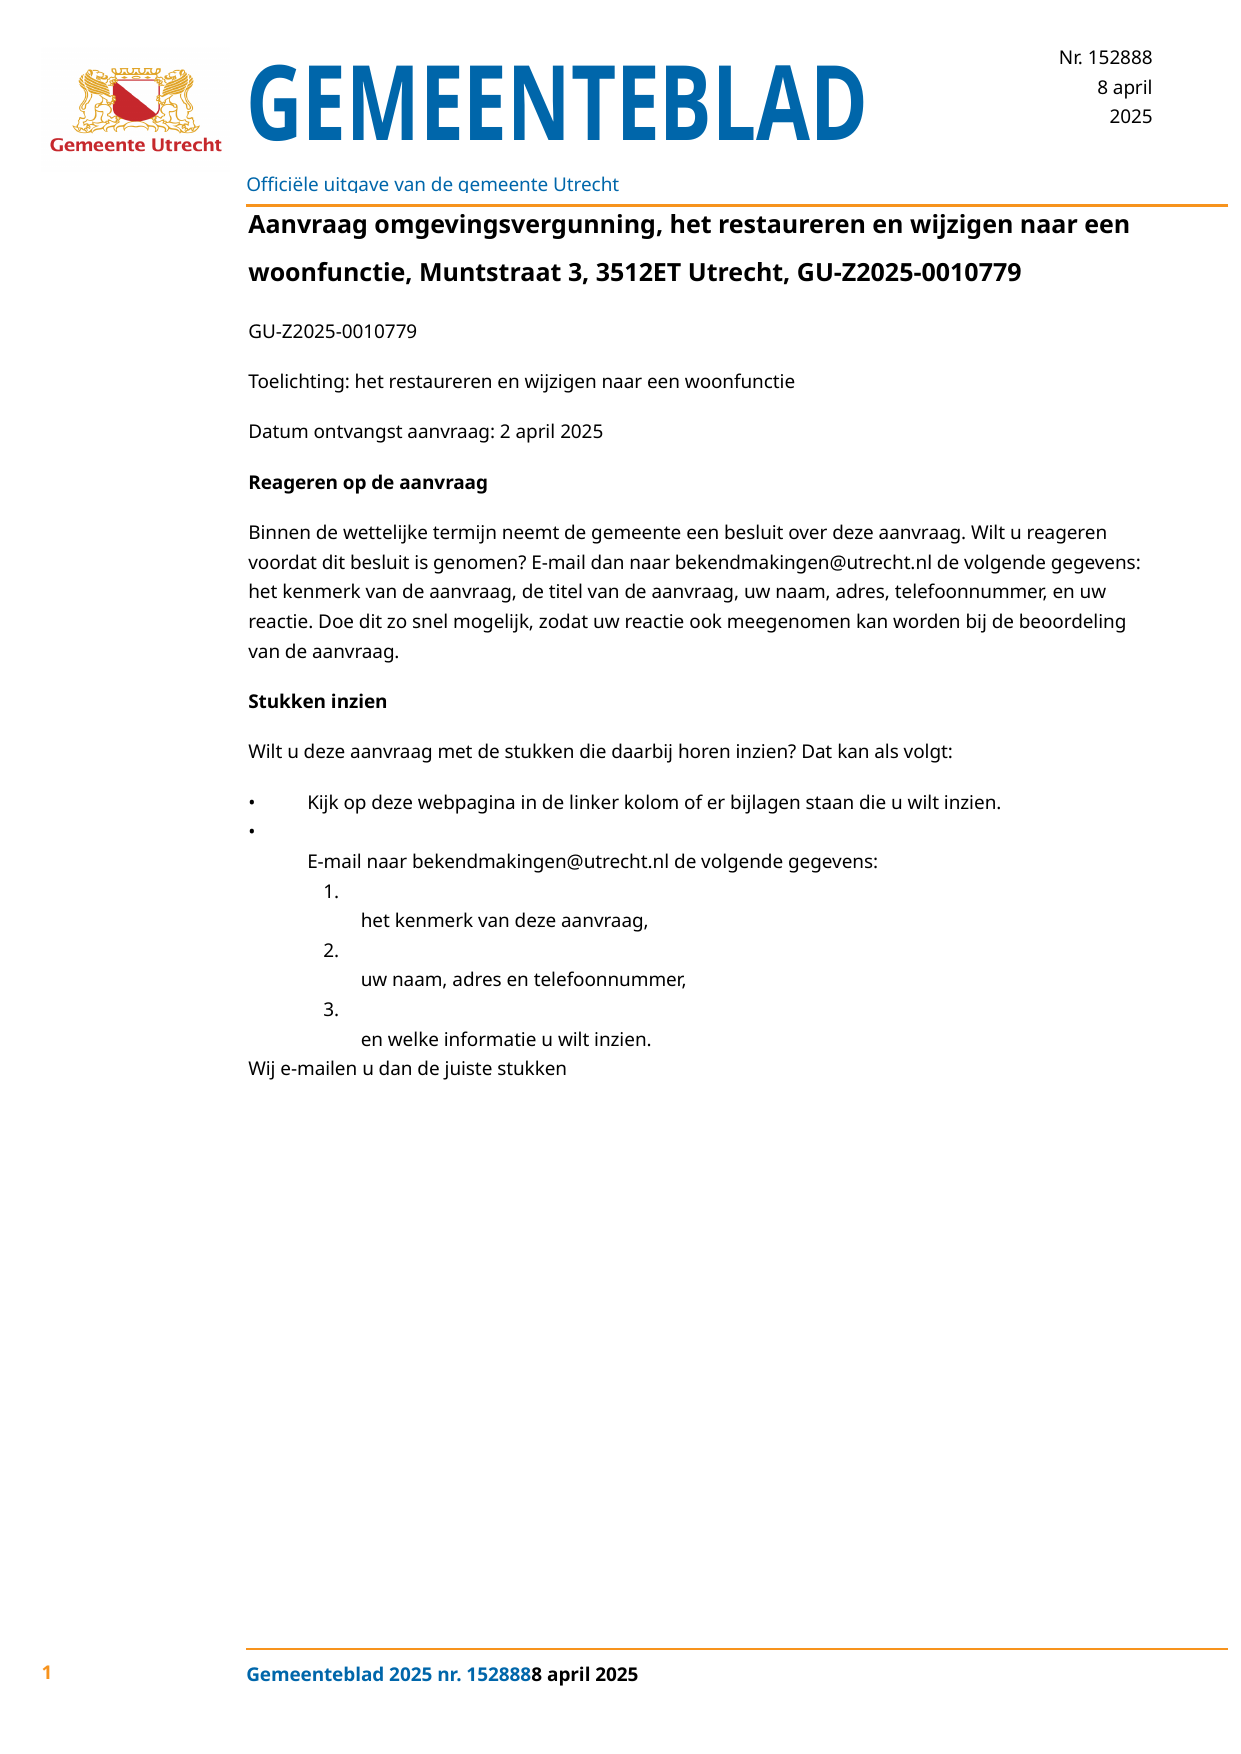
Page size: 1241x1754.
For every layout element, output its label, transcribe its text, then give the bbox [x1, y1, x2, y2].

text Aanvraag omgevingsvergunning, het restaureren en wijzigen naar een woonfunctie, Muntstraat 3, 3512ET Utrecht, GU-Z2025-0010779 [248, 207, 1152, 288]
list het kenmerk van deze aanvraag, [323, 907, 1152, 933]
list E-mail naar bekendmakingen@utrecht.nl de volgende gegevens: [248, 848, 1152, 874]
text Reageren op de aanvraag [248, 469, 1152, 495]
list Kijk op deze webpagina in de linker kolom of er bijlagen staan die u wilt inzien. [248, 789, 1152, 815]
text Toelichting: het restaureren en wijzigen naar een woonfunctie [248, 368, 1152, 394]
text GU-Z2025-0010779 [248, 318, 1152, 344]
text Binnen de wettelijke termijn neemt de gemeente een besluit over deze aanvraag. Wilt u reageren voordat dit besluit is genomen? E-mail dan naar bekendmakingen@utrecht.nl de volgende gegevens: het kenmerk van de aanvraag, de titel van de aanvraag, uw naam, adres, telefoonnummer, en uw reactie. Doe dit zo snel mogelijk, zodat uw reactie ook meegenomen kan worden bij de beoordeling van de aanvraag. [248, 519, 1152, 664]
picture [41, 47, 231, 172]
text Stukken inzien [248, 688, 1152, 714]
list en welke informatie u wilt inzien. [323, 1026, 1152, 1052]
text Datum ontvangst aanvraag: 2 april 2025 [248, 419, 1152, 444]
text Wij e-mailen u dan de juiste stukken [248, 1055, 1152, 1081]
text Wilt u deze aanvraag met de stukken die daarbij horen inzien? Dat kan als volgt: [248, 739, 1152, 764]
list uw naam, adres en telefoonnummer, [323, 967, 1152, 992]
